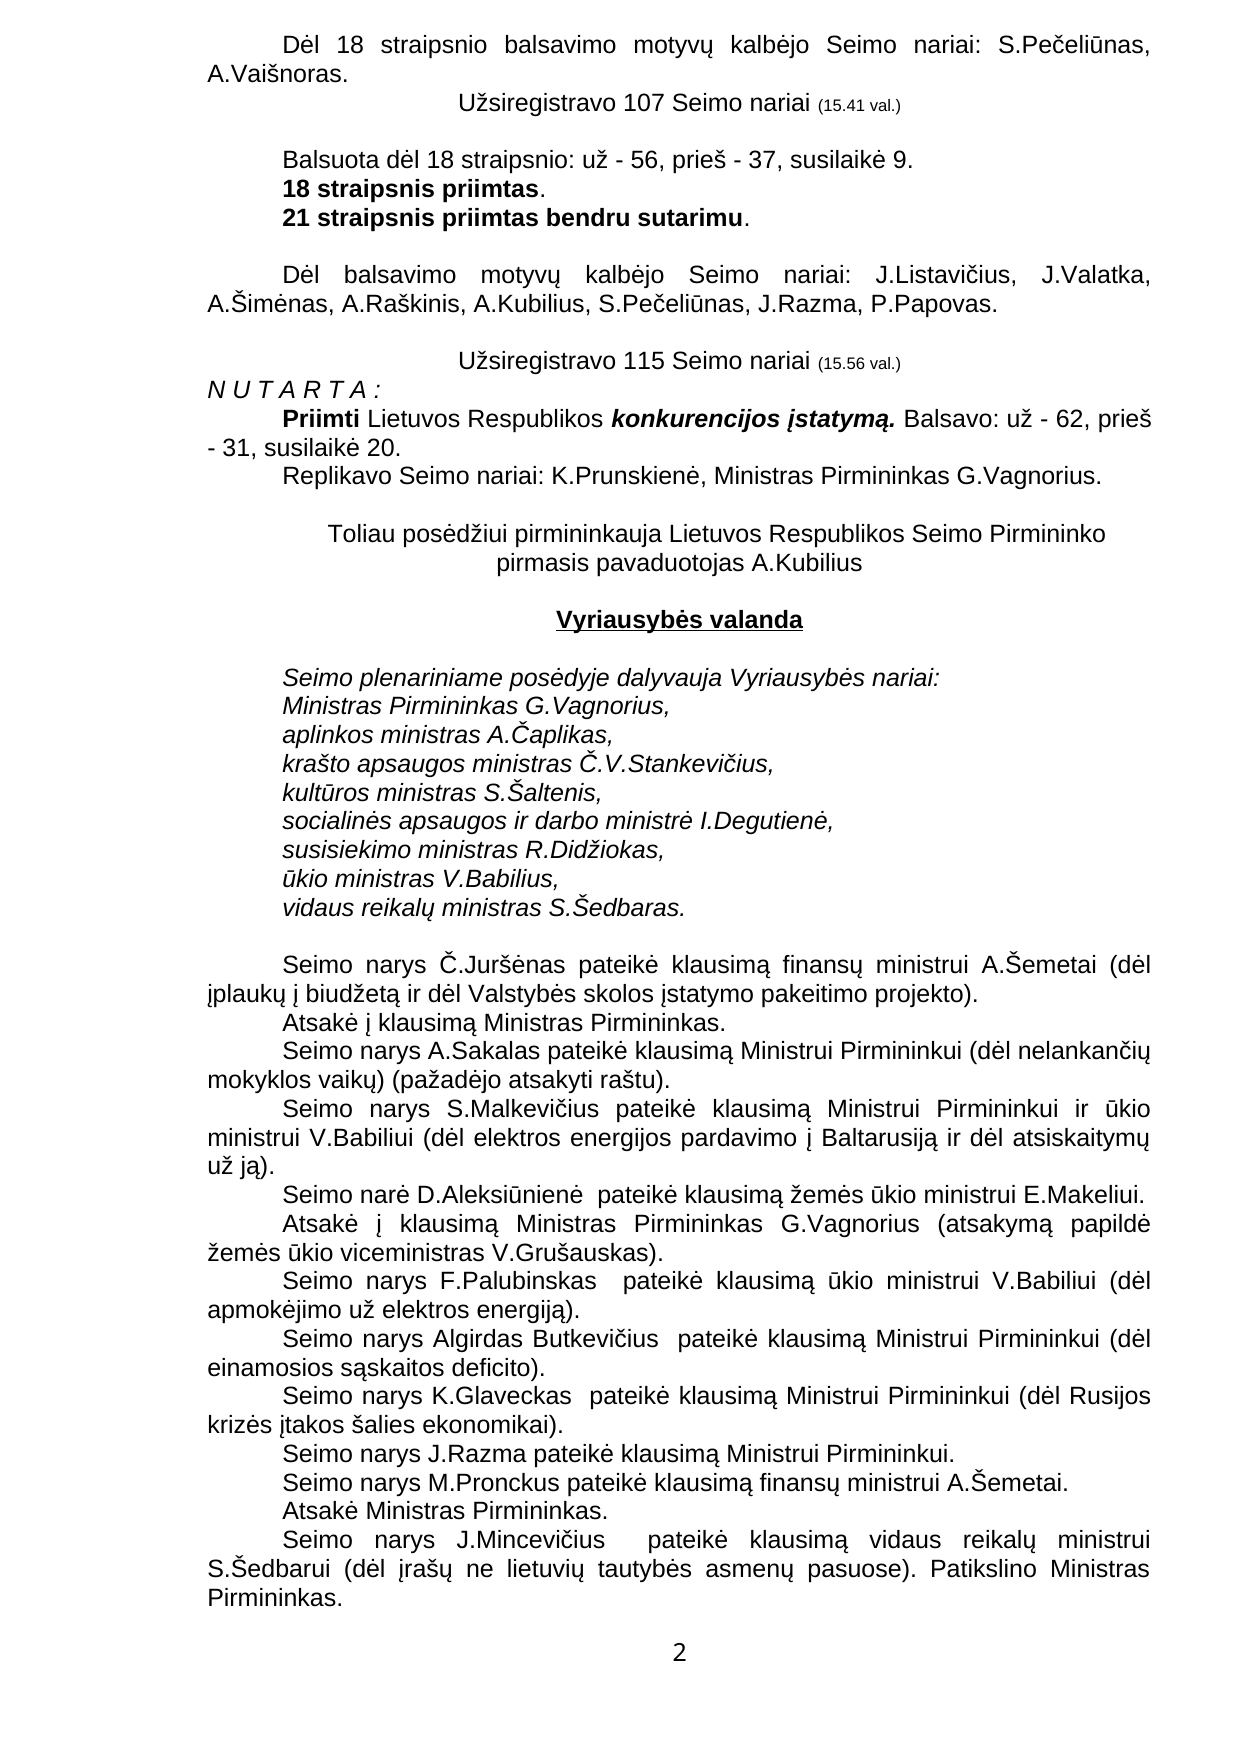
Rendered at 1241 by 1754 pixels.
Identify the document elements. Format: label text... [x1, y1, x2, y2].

text Seimo narys M.Pronckus pateikė klausimą finansų ministrui A.Šemetai. [207, 1467, 1152, 1496]
text Toliau posėdžiui pirmininkauja Lietuvos Respublikos Seimo Pirmininko pirmasis pavaduotojas A.Kubilius [207, 519, 1152, 576]
text socialinės apsaugos ir darbo ministrė I.Degutienė, [207, 806, 1152, 835]
text Balsuota dėl 18 straipsnio: už - 56, prieš - 37, susilaikė 9. [207, 145, 1152, 174]
text Seimo narys J.Mincevičius pateikė klausimą vidaus reikalų ministrui S.Šedbarui (dėl įrašų ne lietuvių tautybės asmenų pasuose). Patikslino Ministras Pirmininkas. [207, 1525, 1152, 1611]
text Seimo narė D.Aleksiūnienė pateikė klausimą žemės ūkio ministrui E.Makeliui. [207, 1180, 1152, 1209]
text ūkio ministras V.Babilius, [207, 864, 1152, 892]
text Seimo narys S.Malkevičius pateikė klausimą Ministrui Pirmininkui ir ūkio ministrui V.Babiliui (dėl elektros energijos pardavimo į Baltarusiją ir dėl atsiskaitymų už ją). [207, 1094, 1152, 1180]
text Seimo narys Č.Juršėnas pateikė klausimą finansų ministrui A.Šemetai (dėl įplaukų į biudžetą ir dėl Valstybės skolos įstatymo pakeitimo projekto). [207, 950, 1152, 1007]
text Užsiregistravo 107 Seimo nariai (15.41 val.) [207, 87, 1152, 116]
text Ministras Pirmininkas G.Vagnorius, [207, 691, 1152, 720]
text Seimo narys K.Glaveckas pateikė klausimą Ministrui Pirmininkui (dėl Rusijos krizės įtakos šalies ekonomikai). [207, 1381, 1152, 1439]
text 21 straipsnis priimtas bendru sutarimu. [207, 202, 1152, 231]
text 18 straipsnis priimtas. [207, 174, 1152, 202]
text Seimo plenariniame posėdyje dalyvauja Vyriausybės nariai: [207, 662, 1152, 691]
text Replikavo Seimo nariai: K.Prunskienė, Ministras Pirmininkas G.Vagnorius. [207, 461, 1152, 490]
text Vyriausybės valanda [207, 605, 1152, 634]
text Dėl balsavimo motyvų kalbėjo Seimo nariai: J.Listavičius, J.Valatka, A.Šimėnas, A.Raškinis, A.Kubilius, S.Pečeliūnas, J.Razma, P.Papovas. [207, 260, 1152, 317]
text krašto apsaugos ministras Č.V.Stankevičius, [207, 749, 1152, 777]
text Seimo narys F.Palubinskas pateikė klausimą ūkio ministrui V.Babiliui (dėl apmokėjimo už elektros energiją). [207, 1266, 1152, 1324]
text Užsiregistravo 115 Seimo nariai (15.56 val.) [207, 346, 1152, 375]
text Seimo narys J.Razma pateikė klausimą Ministrui Pirmininkui. [207, 1439, 1152, 1467]
text vidaus reikalų ministras S.Šedbaras. [207, 892, 1152, 921]
text aplinkos ministras A.Čaplikas, [207, 720, 1152, 749]
text Priimti Lietuvos Respublikos konkurencijos įstatymą. Balsavo: už - 62, prieš - 31, susilaikė 20. [207, 404, 1152, 461]
text Seimo narys A.Sakalas pateikė klausimą Ministrui Pirmininkui (dėl nelankančių mokyklos vaikų) (pažadėjo atsakyti raštu). [207, 1036, 1152, 1094]
text Dėl 18 straipsnio balsavimo motyvų kalbėjo Seimo nariai: S.Pečeliūnas, A.Vaišnoras. [207, 30, 1152, 87]
text Seimo narys Algirdas Butkevičius pateikė klausimą Ministrui Pirmininkui (dėl einamosios sąskaitos deficito). [207, 1324, 1152, 1381]
text Atsakė į klausimą Ministras Pirmininkas G.Vagnorius (atsakymą papildė žemės ūkio viceministras V.Grušauskas). [207, 1209, 1152, 1266]
text kultūros ministras S.Šaltenis, [207, 777, 1152, 806]
text susisiekimo ministras R.Didžiokas, [207, 835, 1152, 864]
text Atsakė į klausimą Ministras Pirmininkas. [207, 1007, 1152, 1036]
text Atsakė Ministras Pirmininkas. [207, 1496, 1152, 1525]
text N U T A R T A : [207, 375, 1152, 404]
